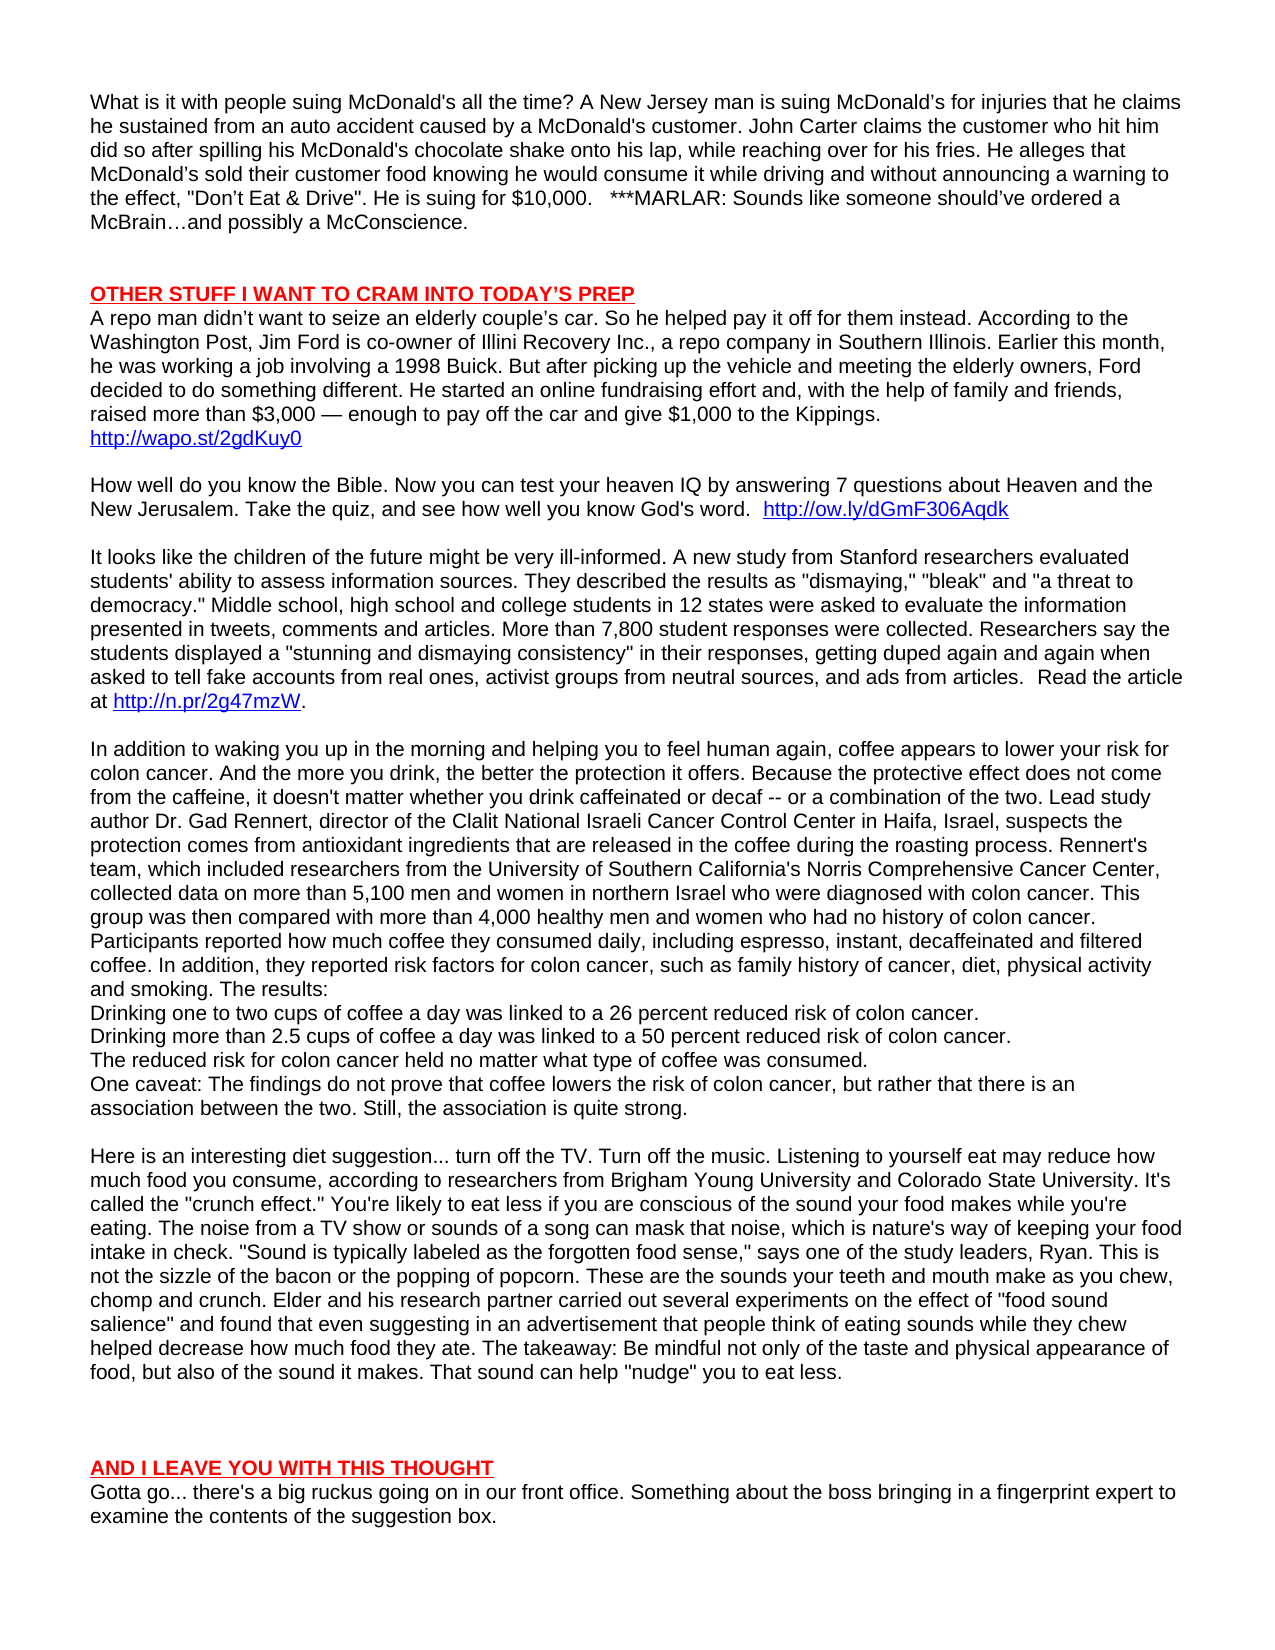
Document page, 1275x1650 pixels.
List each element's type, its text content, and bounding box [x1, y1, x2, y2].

text Drinking more than 2.5 cups of coffee a day was linked to a 50 percent reduced risk of colon cancer. [90, 1024, 1185, 1048]
text Drinking one to two cups of coffee a day was linked to a 26 percent reduced risk of colon cancer. [90, 1000, 1185, 1024]
text How well do you know the Bible. Now you can test your heaven IQ by answering 7 questions about Heaven and the New Jerusalem. Take the quiz, and see how well you know God's word. http://ow.ly/dGmF306Aqdk [90, 473, 1185, 521]
text AND I LEAVE YOU WITH THIS THOUGHT [90, 1456, 1185, 1479]
text One caveat: The findings do not prove that coffee lowers the risk of colon cancer, but rather that there is an association between the two. Still, the association is quite strong. [90, 1072, 1185, 1120]
text OTHER STUFF I WANT TO CRAM INTO TODAY’S PREP [90, 282, 1185, 306]
text http://wapo.st/2gdKuy0 [90, 425, 1185, 449]
text Gotta go... there's a big ruckus going on in our front office. Something about the boss bringing in a fingerprint expert to examine the contents of the suggestion box. [90, 1479, 1185, 1527]
text A repo man didn’t want to seize an elderly couple’s car. So he helped pay it off for them instead. According to the Washington Post, Jim Ford is co-owner of Illini Recovery Inc., a repo company in Southern Illinois. Earlier this month, he was working a job involving a 1998 Buick. But after picking up the vehicle and meeting the elderly owners, Ford decided to do something different. He started an online fundraising effort and, with the help of family and friends, raised more than $3,000 — enough to pay off the car and give $1,000 to the Kippings. [90, 306, 1185, 425]
text In addition to waking you up in the morning and helping you to feel human again, coffee appears to lower your risk for colon cancer. And the more you drink, the better the protection it offers. Because the protective effect does not come from the caffeine, it doesn't matter whether you drink caffeinated or decaf -- or a combination of the two. Lead study author Dr. Gad Rennert, director of the Clalit National Israeli Cancer Control Center in Haifa, Israel, suspects the protection comes from antioxidant ingredients that are released in the coffee during the roasting process. Rennert's team, which included researchers from the University of Southern California's Norris Comprehensive Cancer Center, collected data on more than 5,100 men and women in northern Israel who were diagnosed with colon cancer. This group was then compared with more than 4,000 healthy men and women who had no history of colon cancer. Participants reported how much coffee they consumed daily, including espresso, instant, decaffeinated and filtered coffee. In addition, they reported risk factors for colon cancer, such as family history of cancer, diet, physical activity and smoking. The results: [90, 737, 1185, 1000]
text It looks like the children of the future might be very ill-informed. A new study from Stanford researchers evaluated students' ability to assess information sources. They described the results as "dismaying," "bleak" and "a threat to democracy." Middle school, high school and college students in 12 states were asked to evaluate the information presented in tweets, comments and articles. More than 7,800 student responses were collected. Researchers say the students displayed a "stunning and dismaying consistency" in their responses, getting duped again and again when asked to tell fake accounts from real ones, activist groups from neutral sources, and ads from articles. Read the article at http://n.pr/2g47mzW. [90, 545, 1185, 713]
text What is it with people suing McDonald's all the time? A New Jersey man is suing McDonald’s for injuries that he claims he sustained from an auto accident caused by a McDonald's customer. John Carter claims the customer who hit him did so after spilling his McDonald's chocolate shake onto his lap, while reaching over for his fries. He alleges that McDonald’s sold their customer food knowing he would consume it while driving and without announcing a warning to the effect, "Don’t Eat & Drive". He is suing for $10,000. ***MARLAR: Sounds like someone should’ve ordered a McBrain…and possibly a McConscience. [90, 90, 1185, 234]
text Here is an interesting diet suggestion... turn off the TV. Turn off the music. Listening to yourself eat may reduce how much food you consume, according to researchers from Brigham Young University and Colorado State University. It's called the "crunch effect." You're likely to eat less if you are conscious of the sound your food makes while you're eating. The noise from a TV show or sounds of a song can mask that noise, which is nature's way of keeping your food intake in check. "Sound is typically labeled as the forgotten food sense," says one of the study leaders, Ryan. This is not the sizzle of the bacon or the popping of popcorn. These are the sounds your teeth and mouth make as you chew, chomp and crunch. Elder and his research partner carried out several experiments on the effect of "food sound salience" and found that even suggesting in an advertisement that people think of eating sounds while they chew helped decrease how much food they ate. The takeaway: Be mindful not only of the taste and physical appearance of food, but also of the sound it makes. That sound can help "nudge" you to eat less. [90, 1144, 1185, 1384]
text The reduced risk for colon cancer held no matter what type of coffee was consumed. [90, 1048, 1185, 1072]
